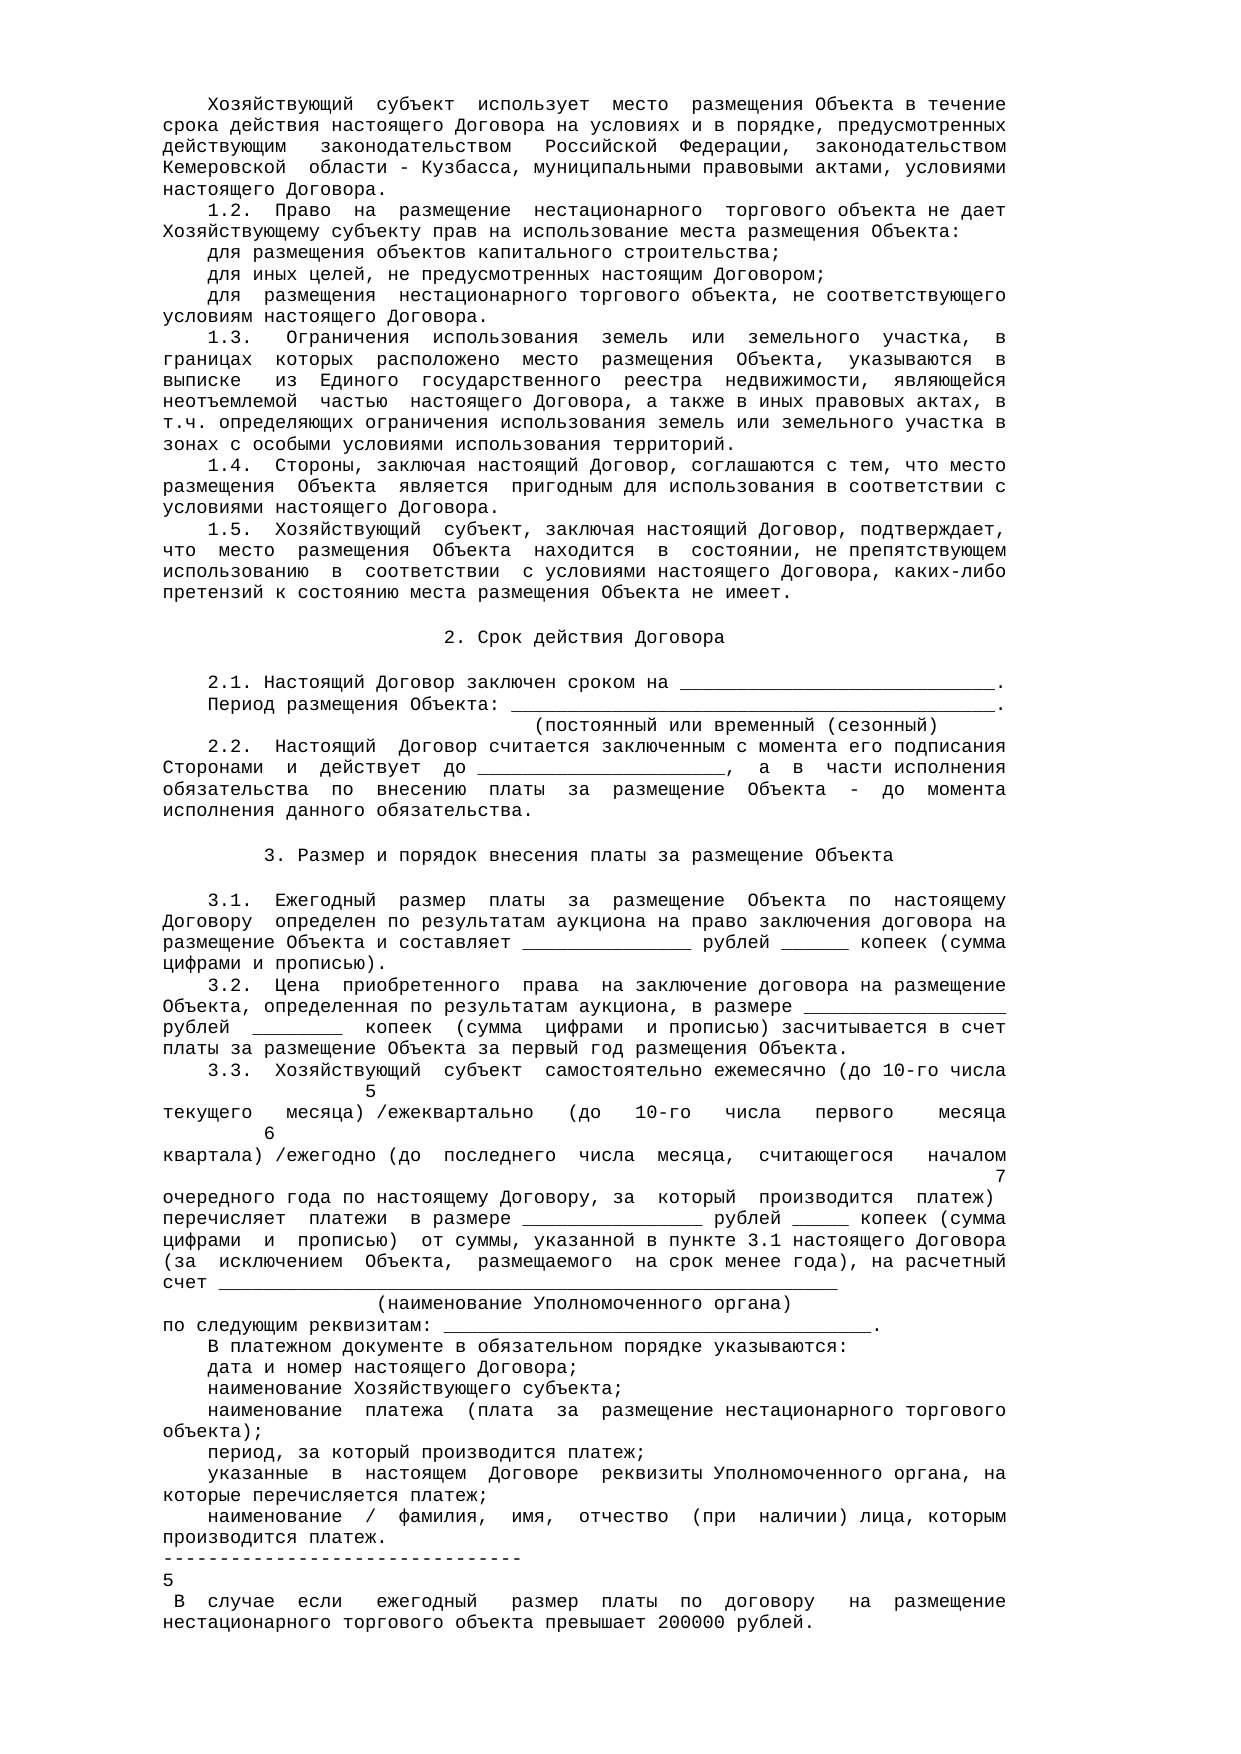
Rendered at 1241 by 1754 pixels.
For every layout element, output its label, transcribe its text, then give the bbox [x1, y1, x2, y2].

text 1.3. Ограничения использования земель или земельного участка, в [162, 328, 1019, 349]
text Период размещения Объекта: ___________________________________________. [162, 694, 1019, 716]
text Сторонами и действует до ______________________, а в части исполнения [162, 758, 1019, 779]
text рублей ________ копеек (сумма цифрами и прописью) засчитывается в счет [162, 1018, 1019, 1039]
text дата и номер настоящего Договора; [162, 1358, 1019, 1379]
text 7 [162, 1167, 1019, 1188]
text текущего месяца) /ежеквартально (до 10-го числа первого месяца [162, 1103, 1019, 1124]
text нестационарного торгового объекта превышает 200000 рублей. [162, 1613, 1019, 1634]
text объекта); [162, 1422, 1019, 1443]
text условиям настоящего Договора. [162, 307, 1019, 328]
text указанные в настоящем Договоре реквизиты Уполномоченного органа, на [162, 1464, 1019, 1485]
text 5 [162, 1570, 1019, 1592]
text которые перечисляется платеж; [162, 1485, 1019, 1507]
text неотъемлемой частью настоящего Договора, а также в иных правовых актах, в [162, 392, 1019, 413]
text по следующим реквизитам: ______________________________________. [162, 1315, 1019, 1337]
text претензий к состоянию места размещения Объекта не имеет. [162, 583, 1019, 604]
text (наименование Уполномоченного органа) [162, 1294, 1019, 1315]
text платы за размещение Объекта за первый год размещения Объекта. [162, 1039, 1019, 1060]
text для иных целей, не предусмотренных настоящим Договором; [162, 264, 1019, 286]
text исполнения данного обязательства. [162, 801, 1019, 822]
text Хозяйствующий субъект использует место размещения Объекта в течение [162, 94, 1019, 116]
text обязательства по внесению платы за размещение Объекта - до момента [162, 779, 1019, 801]
text Кемеровской области - Кузбасса, муниципальными правовыми актами, условиями [162, 158, 1019, 179]
text 2.1. Настоящий Договор заключен сроком на ____________________________. [162, 673, 1019, 694]
text 1.5. Хозяйствующий субъект, заключая настоящий Договор, подтверждает, [162, 519, 1019, 541]
text срока действия настоящего Договора на условиях и в порядке, предусмотренных [162, 116, 1019, 137]
text использованию в соответствии с условиями настоящего Договора, каких-либо [162, 562, 1019, 583]
text 3.1. Ежегодный размер платы за размещение Объекта по настоящему [162, 890, 1019, 912]
text настоящего Договора. [162, 179, 1019, 201]
text 2. Срок действия Договора [162, 628, 1019, 649]
text производится платеж. [162, 1528, 1019, 1549]
text В случае если ежегодный размер платы по договору на размещение [162, 1592, 1019, 1613]
text квартала) /ежегодно (до последнего числа месяца, считающегося началом [162, 1145, 1019, 1167]
text очередного года по настоящему Договору, за который производится платеж) [162, 1188, 1019, 1209]
text счет _______________________________________________________ [162, 1273, 1019, 1294]
text (постоянный или временный (сезонный) [162, 716, 1019, 737]
text (за исключением Объекта, размещаемого на срок менее года), на расчетный [162, 1252, 1019, 1273]
text 5 [162, 1082, 1019, 1103]
text 1.4. Стороны, заключая настоящий Договор, соглашаются с тем, что место [162, 456, 1019, 477]
text цифрами и прописью). [162, 954, 1019, 975]
text наименование Хозяйствующего субъекта; [162, 1379, 1019, 1400]
text Хозяйствующему субъекту прав на использование места размещения Объекта: [162, 222, 1019, 243]
text цифрами и прописью) от суммы, указанной в пункте 3.1 настоящего Договора [162, 1230, 1019, 1252]
text выписке из Единого государственного реестра недвижимости, являющейся [162, 371, 1019, 392]
text для размещения нестационарного торгового объекта, не соответствующего [162, 286, 1019, 307]
text наименование платежа (плата за размещение нестационарного торгового [162, 1400, 1019, 1422]
text зонах с особыми условиями использования территорий. [162, 434, 1019, 456]
text 1.2. Право на размещение нестационарного торгового объекта не дает [162, 201, 1019, 222]
text размещение Объекта и составляет _______________ рублей ______ копеек (сумма [162, 933, 1019, 954]
text что место размещения Объекта находится в состоянии, не препятствующем [162, 541, 1019, 562]
text -------------------------------- [162, 1549, 1019, 1570]
text Объекта, определенная по результатам аукциона, в размере __________________ [162, 997, 1019, 1018]
text условиями настоящего Договора. [162, 498, 1019, 519]
text т.ч. определяющих ограничения использования земель или земельного участка в [162, 413, 1019, 434]
text 2.2. Настоящий Договор считается заключенным с момента его подписания [162, 737, 1019, 758]
text 6 [162, 1124, 1019, 1145]
text границах которых расположено место размещения Объекта, указываются в [162, 349, 1019, 371]
text действующим законодательством Российской Федерации, законодательством [162, 137, 1019, 158]
text размещения Объекта является пригодным для использования в соответствии с [162, 477, 1019, 498]
text 3. Размер и порядок внесения платы за размещение Объекта [162, 845, 1019, 867]
text перечисляет платежи в размере ________________ рублей _____ копеек (сумма [162, 1209, 1019, 1230]
text 3.3. Хозяйствующий субъект самостоятельно ежемесячно (до 10-го числа [162, 1060, 1019, 1082]
text период, за который производится платеж; [162, 1443, 1019, 1464]
text 3.2. Цена приобретенного права на заключение договора на размещение [162, 975, 1019, 997]
text наименование / фамилия, имя, отчество (при наличии) лица, которым [162, 1507, 1019, 1528]
text В платежном документе в обязательном порядке указываются: [162, 1337, 1019, 1358]
text для размещения объектов капитального строительства; [162, 243, 1019, 264]
text Договору определен по результатам аукциона на право заключения договора на [162, 912, 1019, 933]
